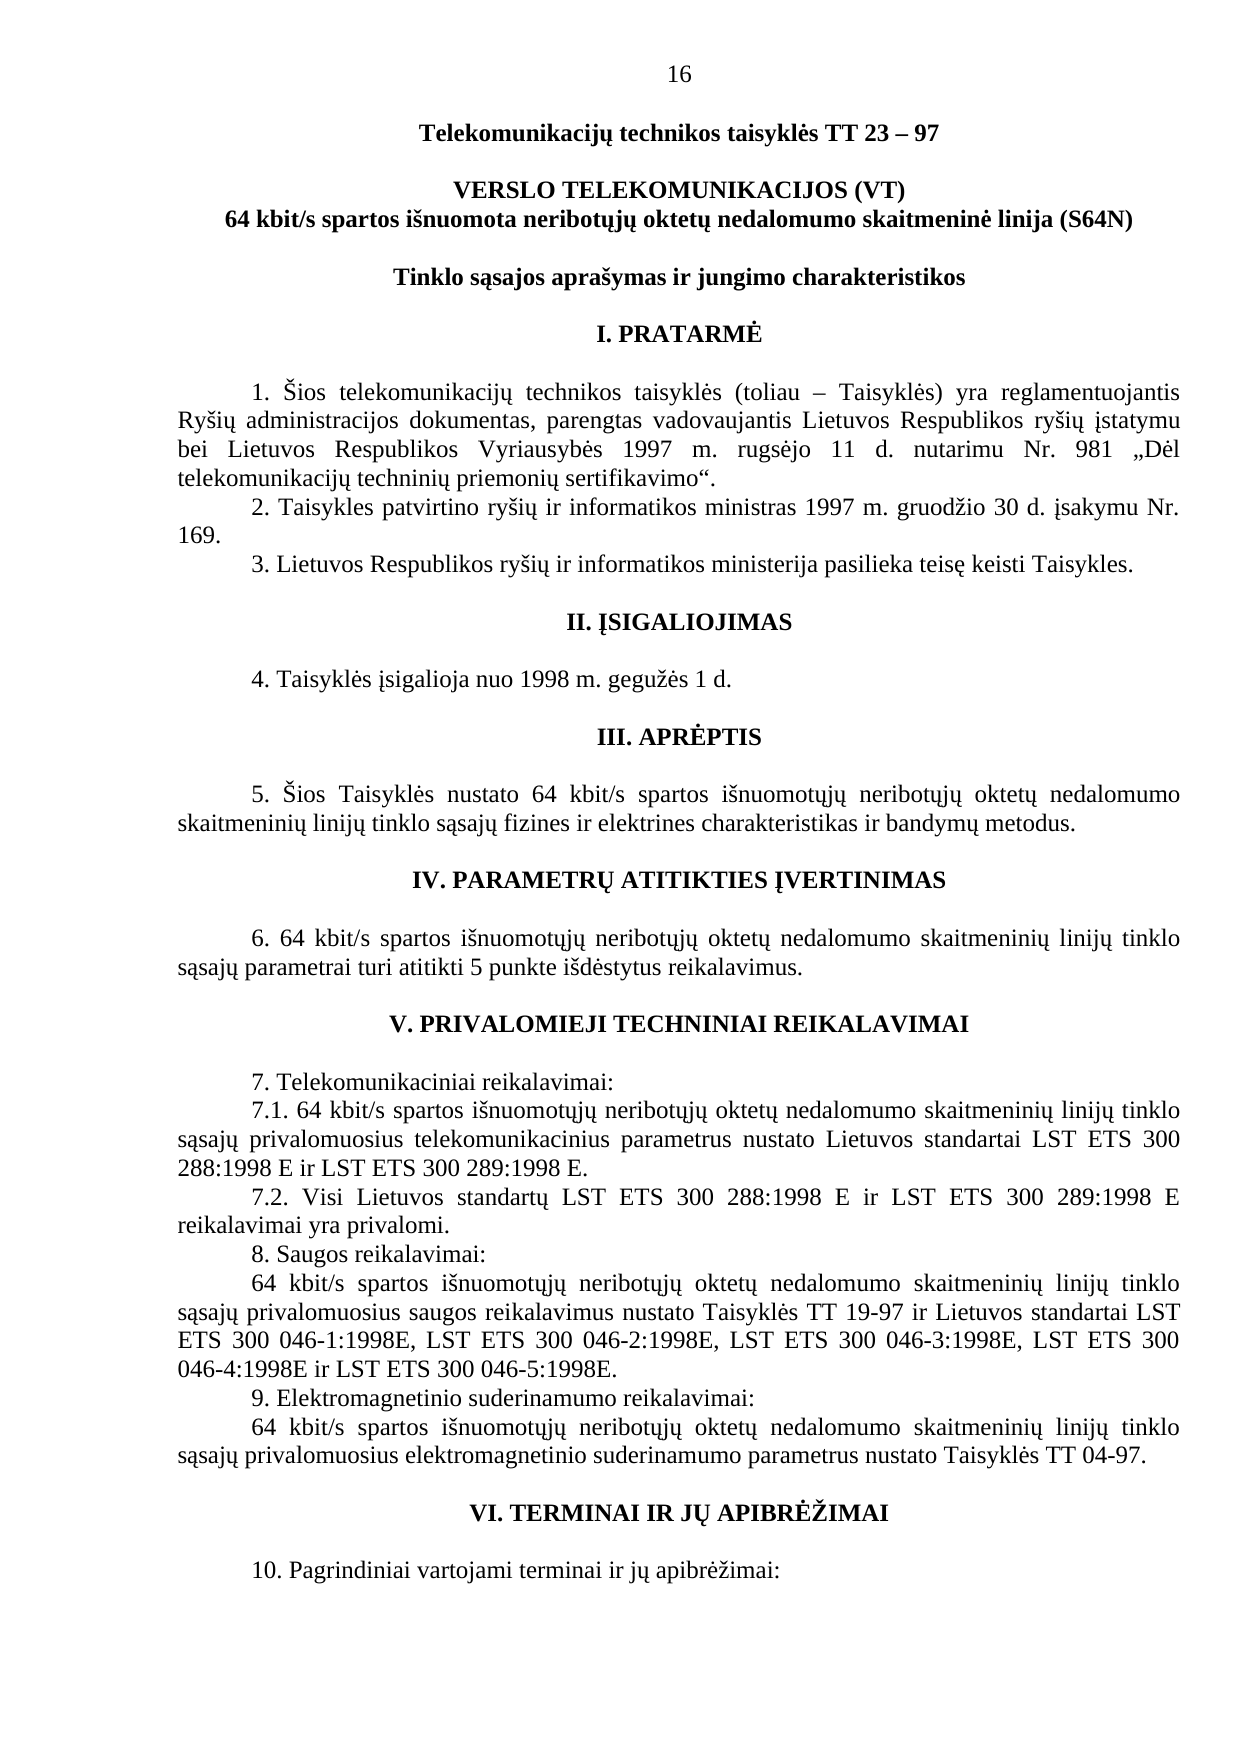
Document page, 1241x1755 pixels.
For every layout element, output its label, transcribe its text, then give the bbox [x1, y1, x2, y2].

text 3. Lietuvos Respublikos ryšių ir informatikos ministerija pasilieka teisę keisti Taisykles. [177, 549, 1181, 578]
text III. APRĖPTIS [177, 722, 1181, 751]
text 9. Elektromagnetinio suderinamumo reikalavimai: [177, 1383, 1181, 1412]
text 64 kbit/s spartos išnuomota neribotųjų oktetų nedalomumo skaitmeninė linija (S64N) [177, 204, 1181, 233]
text 1. Šios telekomunikacijų technikos taisyklės (toliau – Taisyklės) yra reglamentuojantis Ryšių administracijos dokumentas, parengtas vadovaujantis Lietuvos Respublikos ryšių įstatymu bei Lietuvos Respublikos Vyriausybės 1997 m. rugsėjo 11 d. nutarimu Nr. 981 „Dėl telekomunikacijų techninių priemonių sertifikavimo“. [177, 377, 1181, 492]
text 10. Pagrindiniai vartojami terminai ir jų apibrėžimai: [177, 1556, 1181, 1584]
text 7.1. 64 kbit/s spartos išnuomotųjų neribotųjų oktetų nedalomumo skaitmeninių linijų tinklo sąsajų privalomuosius telekomunikacinius parametrus nustato Lietuvos standartai LST ETS 300 288:1998 E ir LST ETS 300 289:1998 E. [177, 1096, 1181, 1182]
text 8. Saugos reikalavimai: [177, 1239, 1181, 1268]
text VERSLO TELEKOMUNIKACIJOS (VT) [177, 176, 1181, 204]
text VI. Terminai ir jų apibrėžimai [177, 1498, 1181, 1527]
text 5. Šios Taisyklės nustato 64 kbit/s spartos išnuomotųjų neribotųjų oktetų nedalomumo skaitmeninių linijų tinklo sąsajų fizines ir elektrines charakteristikas ir bandymų metodus. [177, 779, 1181, 837]
text 6. 64 kbit/s spartos išnuomotųjų neribotųjų oktetų nedalomumo skaitmeninių linijų tinklo sąsajų parametrai turi atitikti 5 punkte išdėstytus reikalavimus. [177, 923, 1181, 981]
text I. Pratarmė [177, 319, 1181, 348]
text 4. Taisyklės įsigalioja nuo 1998 m. gegužės 1 d. [177, 664, 1181, 693]
text V. PRIVALOMIEJI TECHNINIAI REIKALAVIMAI [177, 1009, 1181, 1038]
text 2. Taisykles patvirtino ryšių ir informatikos ministras 1997 m. gruodžio 30 d. įsakymu Nr. 169. [177, 492, 1181, 549]
text 64 kbit/s spartos išnuomotųjų neribotųjų oktetų nedalomumo skaitmeninių linijų tinklo sąsajų privalomuosius elektromagnetinio suderinamumo parametrus nustato Taisyklės TT 04-97. [177, 1412, 1181, 1469]
text 64 kbit/s spartos išnuomotųjų neribotųjų oktetų nedalomumo skaitmeninių linijų tinklo sąsajų privalomuosius saugos reikalavimus nustato Taisyklės TT 19-97 ir Lietuvos standartai LST ETS 300 046-1:1998E, LST ETS 300 046-2:1998E, LST ETS 300 046-3:1998E, LST ETS 300 046-4:1998E ir LST ETS 300 046-5:1998E. [177, 1268, 1181, 1383]
text Telekomunikacijų technikos taisyklės TT 23 – 97 [177, 118, 1181, 147]
text 7. Telekomunikaciniai reikalavimai: [177, 1067, 1181, 1096]
text Tinklo sąsajos aprašymas ir jungimo charakteristikos [177, 262, 1181, 291]
text II. ĮSIGALIOJIMAS [177, 607, 1181, 636]
text IV. PARAMETRŲ ATITIKTIES ĮVERTINIMAS [177, 866, 1181, 894]
text 7.2. Visi Lietuvos standartų LST ETS 300 288:1998 E ir LST ETS 300 289:1998 E reikalavimai yra privalomi. [177, 1182, 1181, 1239]
